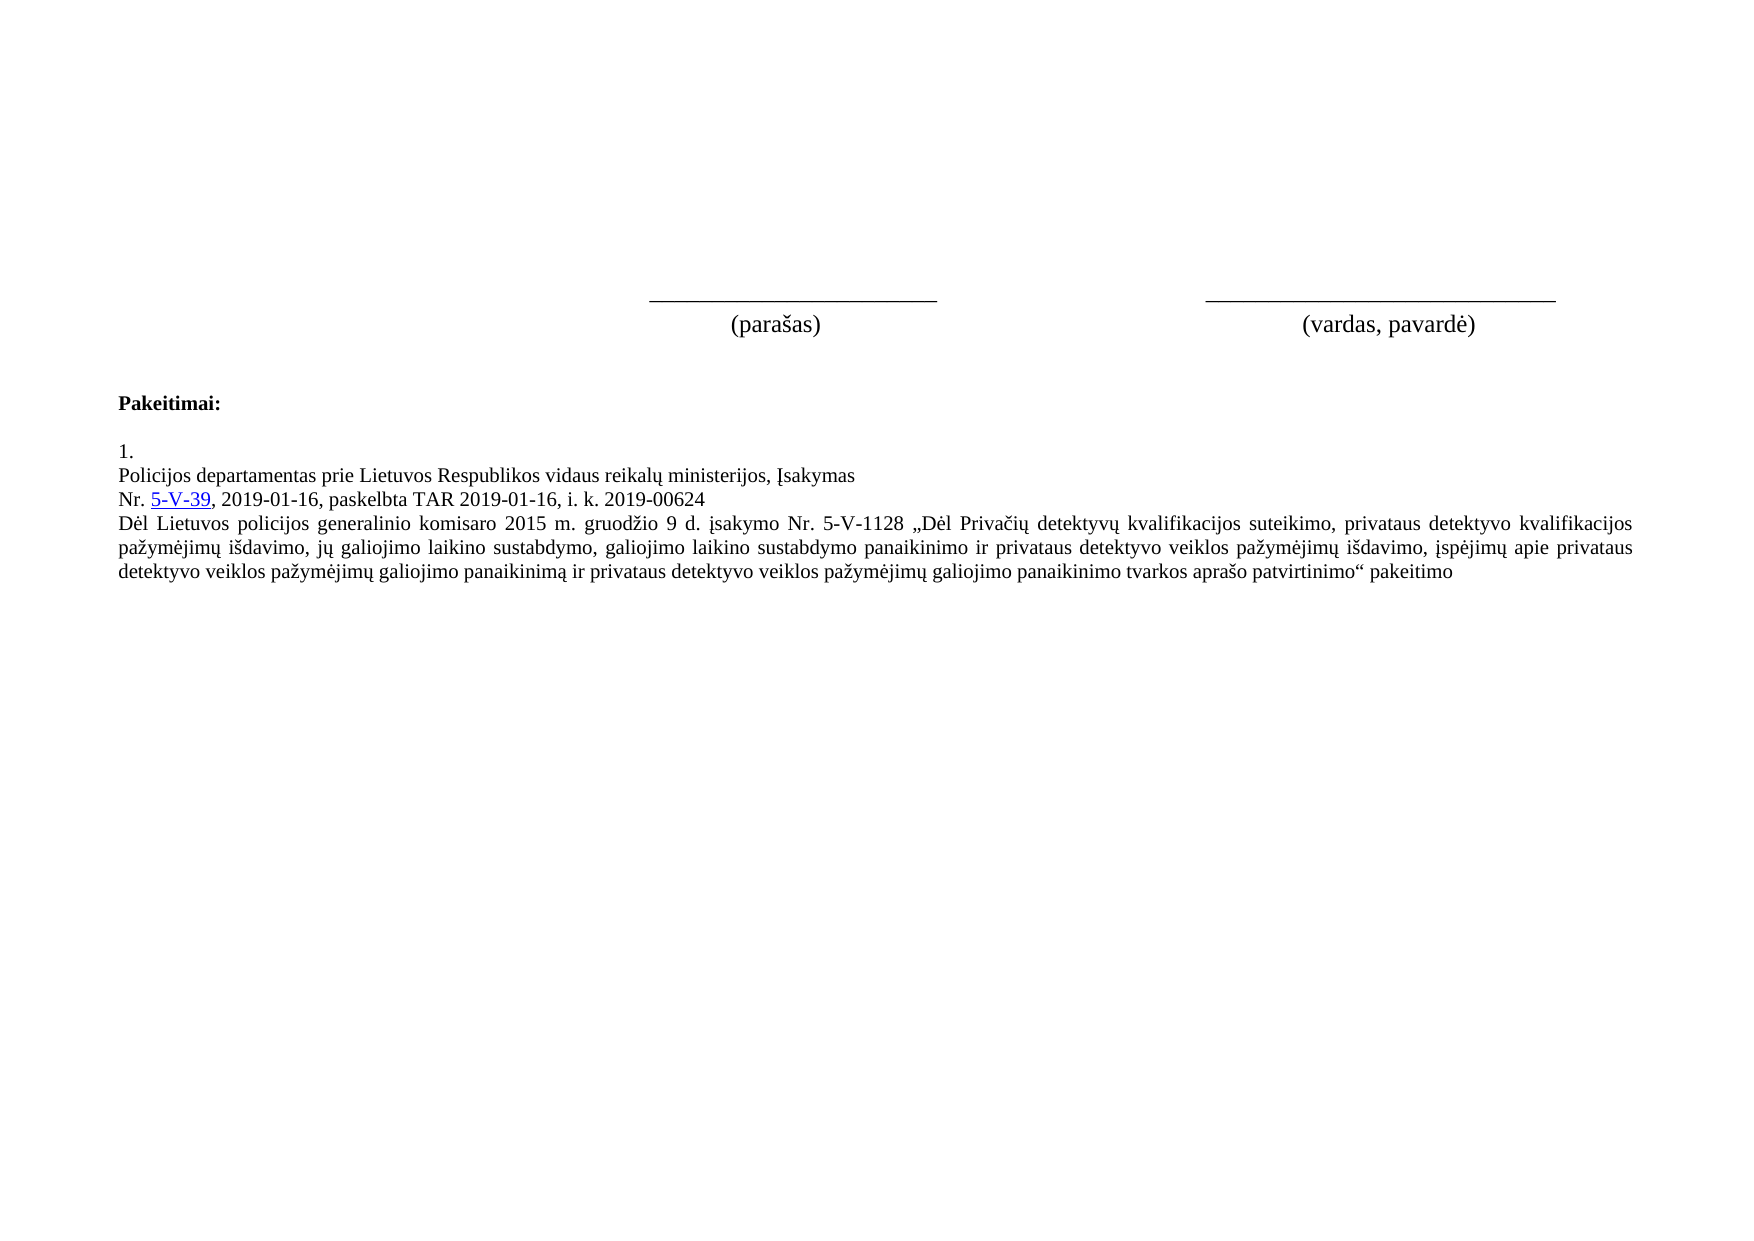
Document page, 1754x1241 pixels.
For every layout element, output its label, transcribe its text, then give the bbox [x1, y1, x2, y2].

text Dėl Lietuvos policijos generalinio komisaro 2015 m. gruodžio 9 d. įsakymo Nr. 5-V-1128 „Dėl Privačių detektyvų kvalifikacijos suteikimo, privataus detektyvo kvalifikacijos pažymėjimų išdavimo, jų galiojimo laikino sustabdymo, galiojimo laikino sustabdymo panaikinimo ir privataus detektyvo veiklos pažymėjimų išdavimo, įspėjimų apie privataus detektyvo veiklos pažymėjimų galiojimo panaikinimą ir privataus detektyvo veiklos pažymėjimų galiojimo panaikinimo tvarkos aprašo patvirtinimo“ pakeitimo [118, 511, 1636, 583]
text Policijos departamentas prie Lietuvos Respublikos vidaus reikalų ministerijos, Įsakymas [118, 463, 1636, 487]
text Pakeitimai: [118, 390, 1636, 414]
text Nr. 5-V-39, 2019-01-16, paskelbta TAR 2019-01-16, i. k. 2019-00624 [118, 487, 1636, 511]
text _______________________ ____________________________ [268, 276, 1636, 305]
text 1. [118, 438, 1636, 463]
text (parašas) (vardas, pavardė) [118, 309, 1636, 338]
